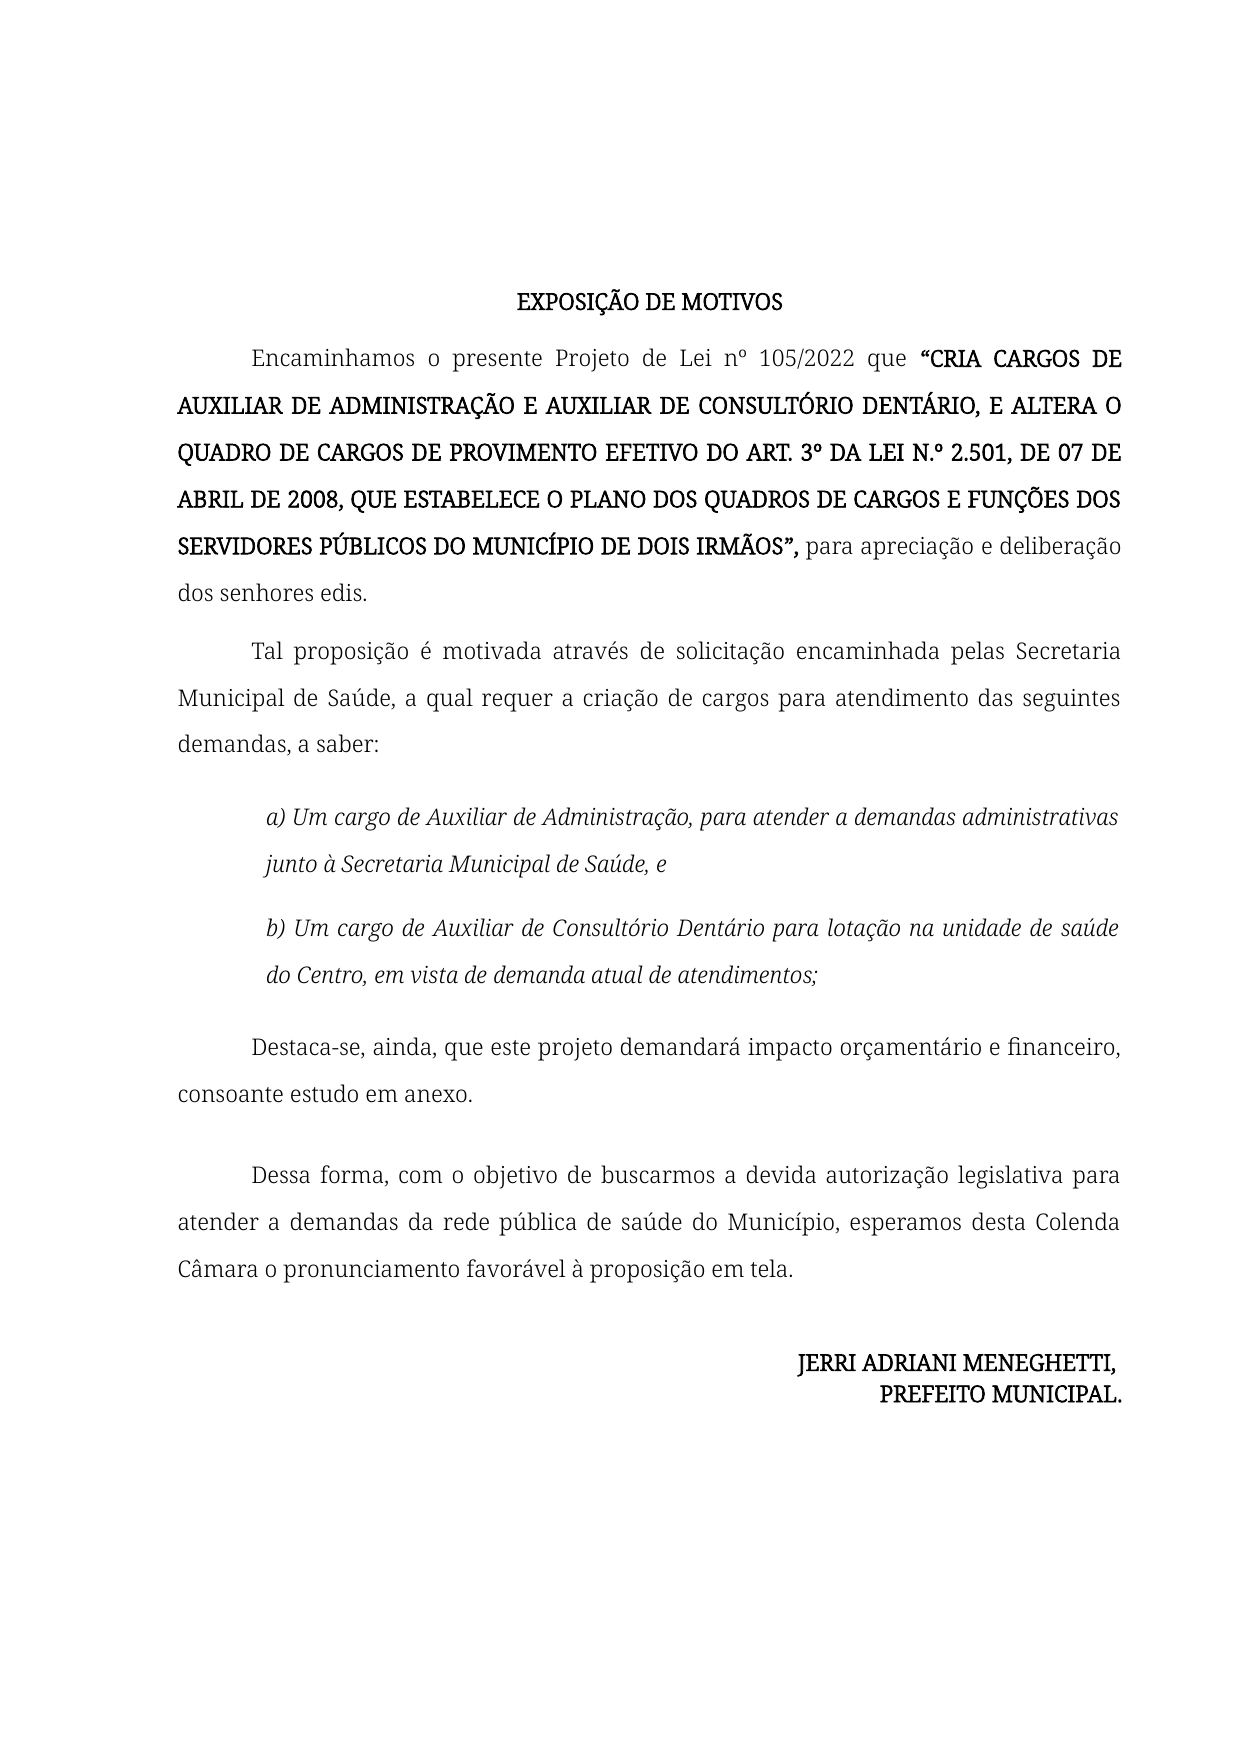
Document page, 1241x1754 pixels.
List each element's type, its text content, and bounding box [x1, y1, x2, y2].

text PREFEITO MUNICIPAL. [177, 1378, 1122, 1409]
text EXPOSIÇÃO DE MOTIVOS [177, 285, 1122, 316]
text Dessa forma, com o objetivo de buscarmos a devida autorização legislativa para atender a demandas da rede pública de saúde do Município, esperamos desta Colenda Câmara o pronunciamento favorável à proposição em tela. [177, 1159, 1122, 1284]
text Encaminhamos o presente Projeto de Lei nº 105/2022 que “CRIA CARGOS DE AUXILIAR DE ADMINISTRAÇÃO E AUXILIAR DE CONSULTÓRIO DENTÁRIO, E ALTERA O QUADRO DE CARGOS DE PROVIMENTO EFETIVO DO ART. 3º DA LEI N.º 2.501, DE 07 DE ABRIL DE 2008, QUE ESTABELECE O PLANO DOS QUADROS DE CARGOS E FUNÇÕES DOS SERVIDORES PÚBLICOS DO MUNICÍPIO DE DOIS IRMÃOS”, para apreciação e deliberação dos senhores edis. [177, 342, 1122, 608]
text JERRI ADRIANI MENEGHETTI, [546, 1346, 1122, 1378]
text a) Um cargo de Auxiliar de Administração, para atender a demandas administrativas junto à Secretaria Municipal de Saúde, e [266, 801, 1122, 879]
text Destaca-se, ainda, que este projeto demandará impacto orçamentário e financeiro, consoante estudo em anexo. [177, 1031, 1122, 1109]
text b) Um cargo de Auxiliar de Consultório Dentário para lotação na unidade de saúde do Centro, em vista de demanda atual de atendimentos; [266, 912, 1122, 990]
text Tal proposição é motivada através de solicitação encaminhada pelas Secretaria Municipal de Saúde, a qual requer a criação de cargos para atendimento das seguintes demandas, a saber: [177, 635, 1122, 760]
